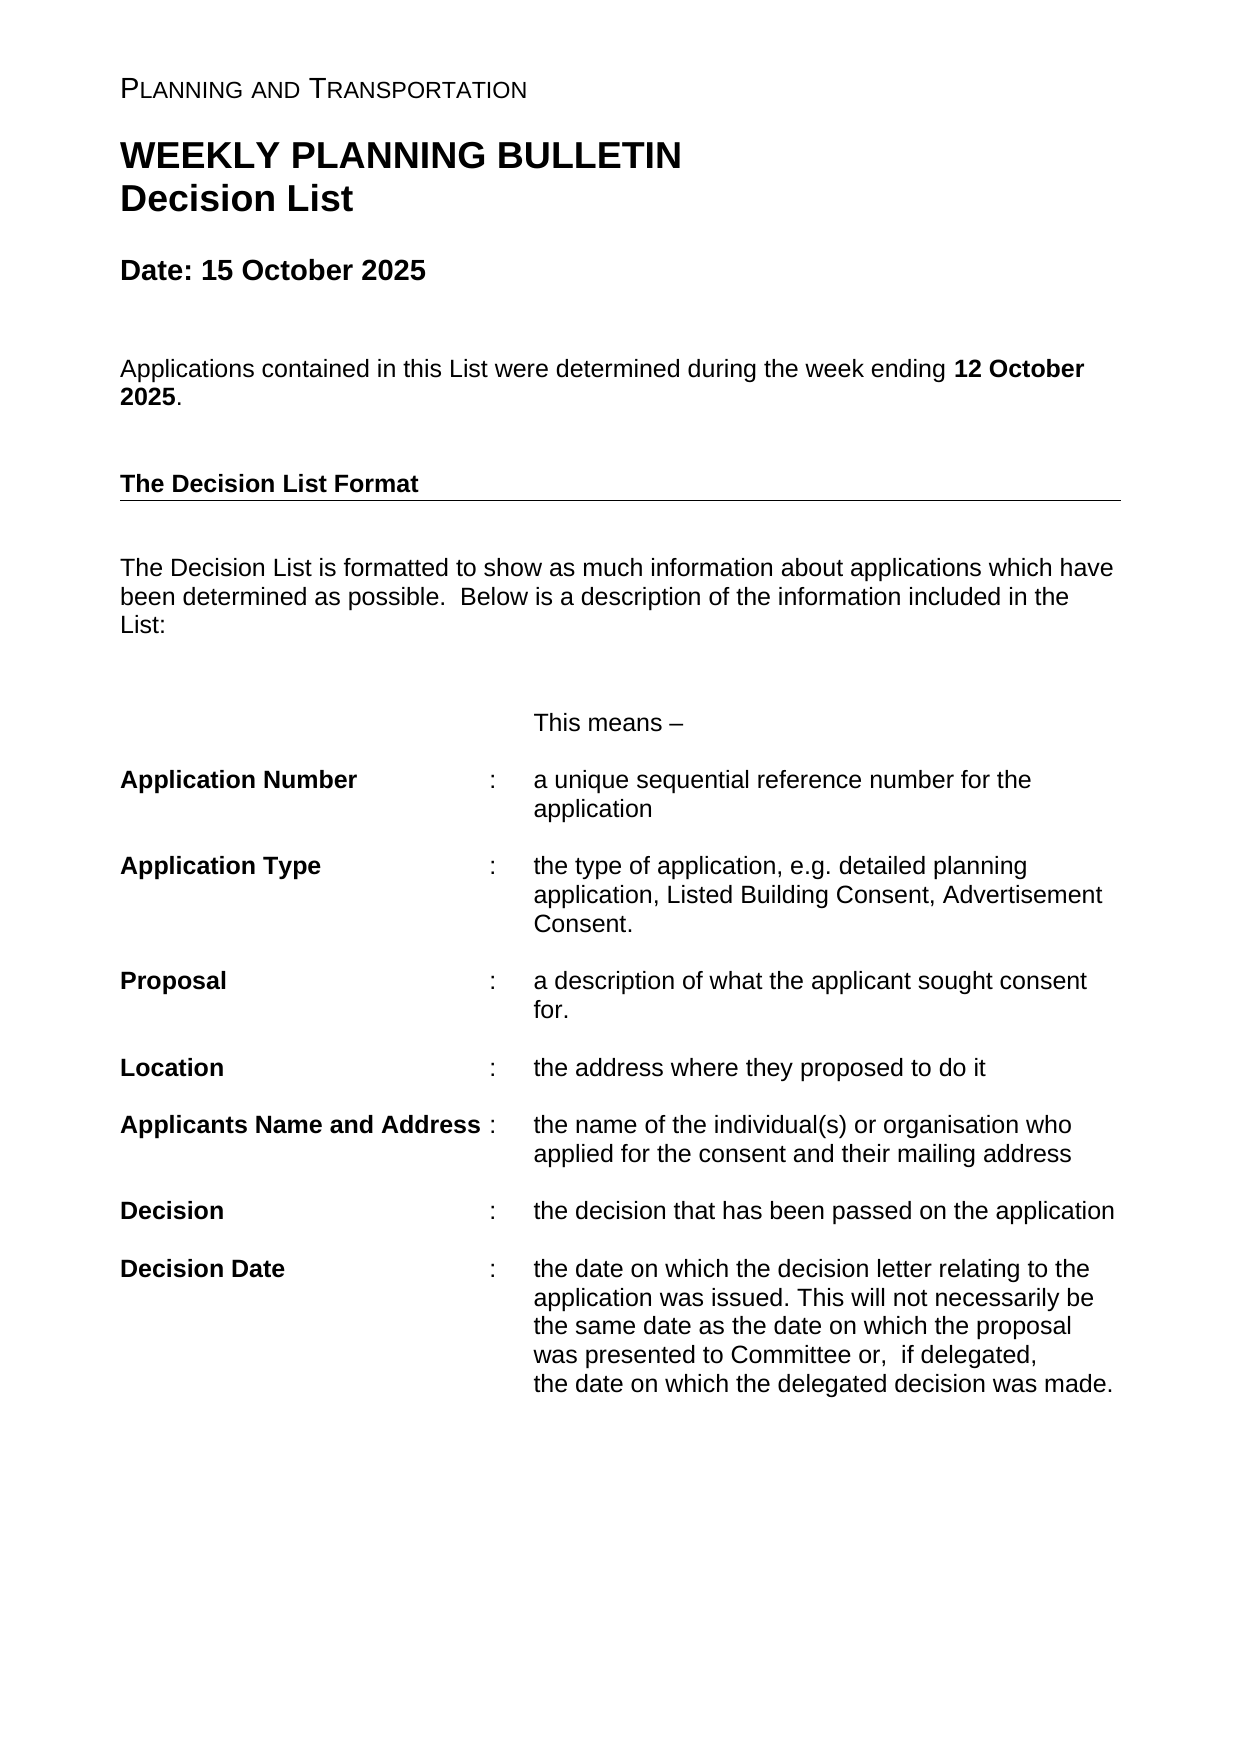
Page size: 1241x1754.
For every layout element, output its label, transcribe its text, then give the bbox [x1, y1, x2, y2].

text The Decision List is formatted to show as much information about applications which have been determined as possible. Below is a description of the information included in the List: [120, 553, 1121, 639]
text for. [120, 995, 1121, 1024]
text Location : the address where they proposed to do it [120, 1053, 1121, 1081]
text Date: 15 October 2025 [120, 253, 1121, 286]
text Consent. [120, 909, 1121, 938]
text the same date as the date on which the proposal [120, 1311, 1121, 1340]
title Decision List [120, 176, 1121, 219]
text application [120, 794, 1121, 823]
text Applications contained in this List were determined during the week ending 12 October 2025. [120, 353, 1121, 411]
text Applicants Name and Address : the name of the individual(s) or organisation who [120, 1110, 1121, 1139]
subtitle Planning and Transportation [120, 71, 1121, 104]
text application, Listed Building Consent, Advertisement [120, 880, 1121, 909]
text application was issued. This will not necessarily be [120, 1283, 1121, 1311]
text Proposal : a description of what the applicant sought consent [120, 966, 1121, 995]
text applied for the consent and their mailing address [120, 1139, 1121, 1168]
text This means – [120, 708, 1121, 736]
text Decision : the decision that has been passed on the application [120, 1196, 1121, 1225]
text Decision Date : the date on which the decision letter relating to the [120, 1254, 1121, 1283]
text Application Number : a unique sequential reference number for the [120, 765, 1121, 794]
text was presented to Committee or, if delegated, the date on which the delegated decision was made. [120, 1340, 1121, 1398]
text Weekly Planning Bulletin [120, 133, 1121, 176]
text Application Type : the type of application, e.g. detailed planning [120, 851, 1121, 880]
text The Decision List Format [120, 469, 1121, 500]
